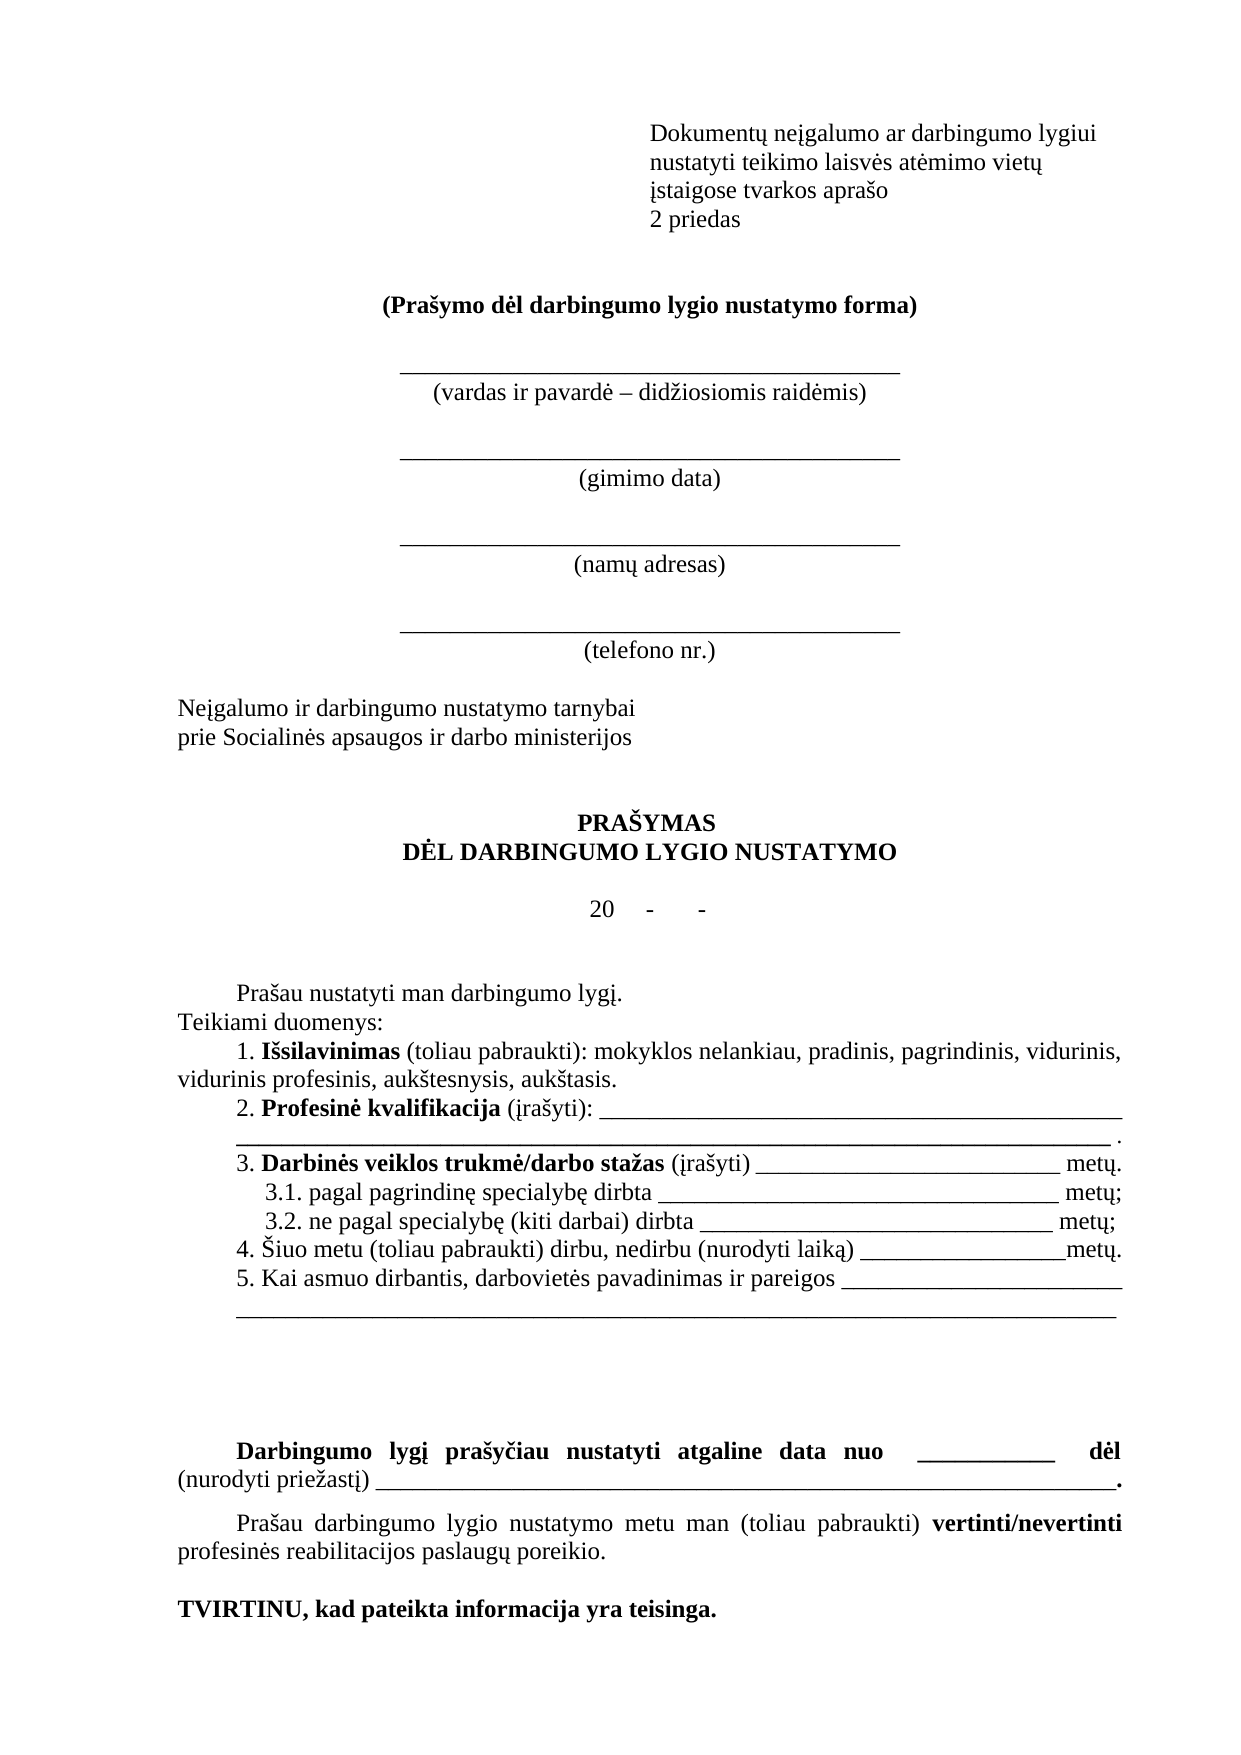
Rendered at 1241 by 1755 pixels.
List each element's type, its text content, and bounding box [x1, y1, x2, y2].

text Prašau darbingumo lygio nustatymo metu man (toliau pabraukti) vertinti/nevertinti profesinės reabilitacijos paslaugų poreikio. [177, 1508, 1122, 1565]
text Darbingumo lygį prašyčiau nustatyti atgaline data nuo ___________ dėl (nurodyti priežastį) . [177, 1436, 1122, 1493]
text Teikiami duomenys: [177, 1007, 1122, 1036]
text PRAŠYMAS [177, 808, 1122, 837]
text Prašau nustatyti man darbingumo lygį. [177, 978, 1122, 1007]
text ________________________________________ [177, 434, 1122, 463]
text 3. Darbinės veiklos trukmė/darbo stažas (įrašyti) metų. [177, 1148, 1122, 1177]
text DĖL DARBINGUMO LYGIO NUSTATYMO [177, 837, 1122, 866]
text (gimimo data) [177, 463, 1122, 492]
text prie Socialinės apsaugos ir darbo ministerijos [177, 722, 1122, 751]
text 4. Šiuo metu (toliau pabraukti) dirbu, nedirbu (nurodyti laiką) metų. [177, 1234, 1122, 1263]
text _ . [177, 1122, 1122, 1148]
text (vardas ir pavardė – didžiosiomis raidėmis) [177, 377, 1122, 406]
text 20 - - [177, 894, 1122, 923]
text Tvirtinu, kad pateikta informacija yra teisinga. [177, 1594, 1122, 1623]
text (telefono nr.) [177, 636, 1122, 664]
text 2. Profesinė kvalifikacija (įrašyti): [177, 1093, 1122, 1122]
text Neįgalumo ir darbingumo nustatymo tarnybai [177, 693, 1122, 722]
text (Prašymo dėl darbingumo lygio nustatymo forma) [177, 291, 1122, 319]
text 1. Išsilavinimas (toliau pabraukti): mokyklos nelankiau, pradinis, pagrindinis, vidurinis, vidurinis profesinis, aukštesnysis, aukštasis. [177, 1036, 1122, 1093]
text 2 priedas [649, 204, 1122, 233]
text 3.2. ne pagal specialybę (kiti darbai) dirbta metų; [177, 1206, 1122, 1234]
text ________________________________________ [177, 348, 1122, 377]
text ________________________________________ [177, 521, 1122, 549]
text Dokumentų neįgalumo ar darbingumo lygiui nustatyti teikimo laisvės atėmimo vietų įstaigose tvarkos aprašo [649, 118, 1122, 204]
text (namų adresas) [177, 549, 1122, 578]
text ________________________________________ [177, 607, 1122, 636]
text _ [177, 1292, 1122, 1321]
text 3.1. pagal pagrindinę specialybę dirbta metų; [177, 1177, 1122, 1206]
text 5. Kai asmuo dirbantis, darbovietės pavadinimas ir pareigos [177, 1263, 1122, 1292]
